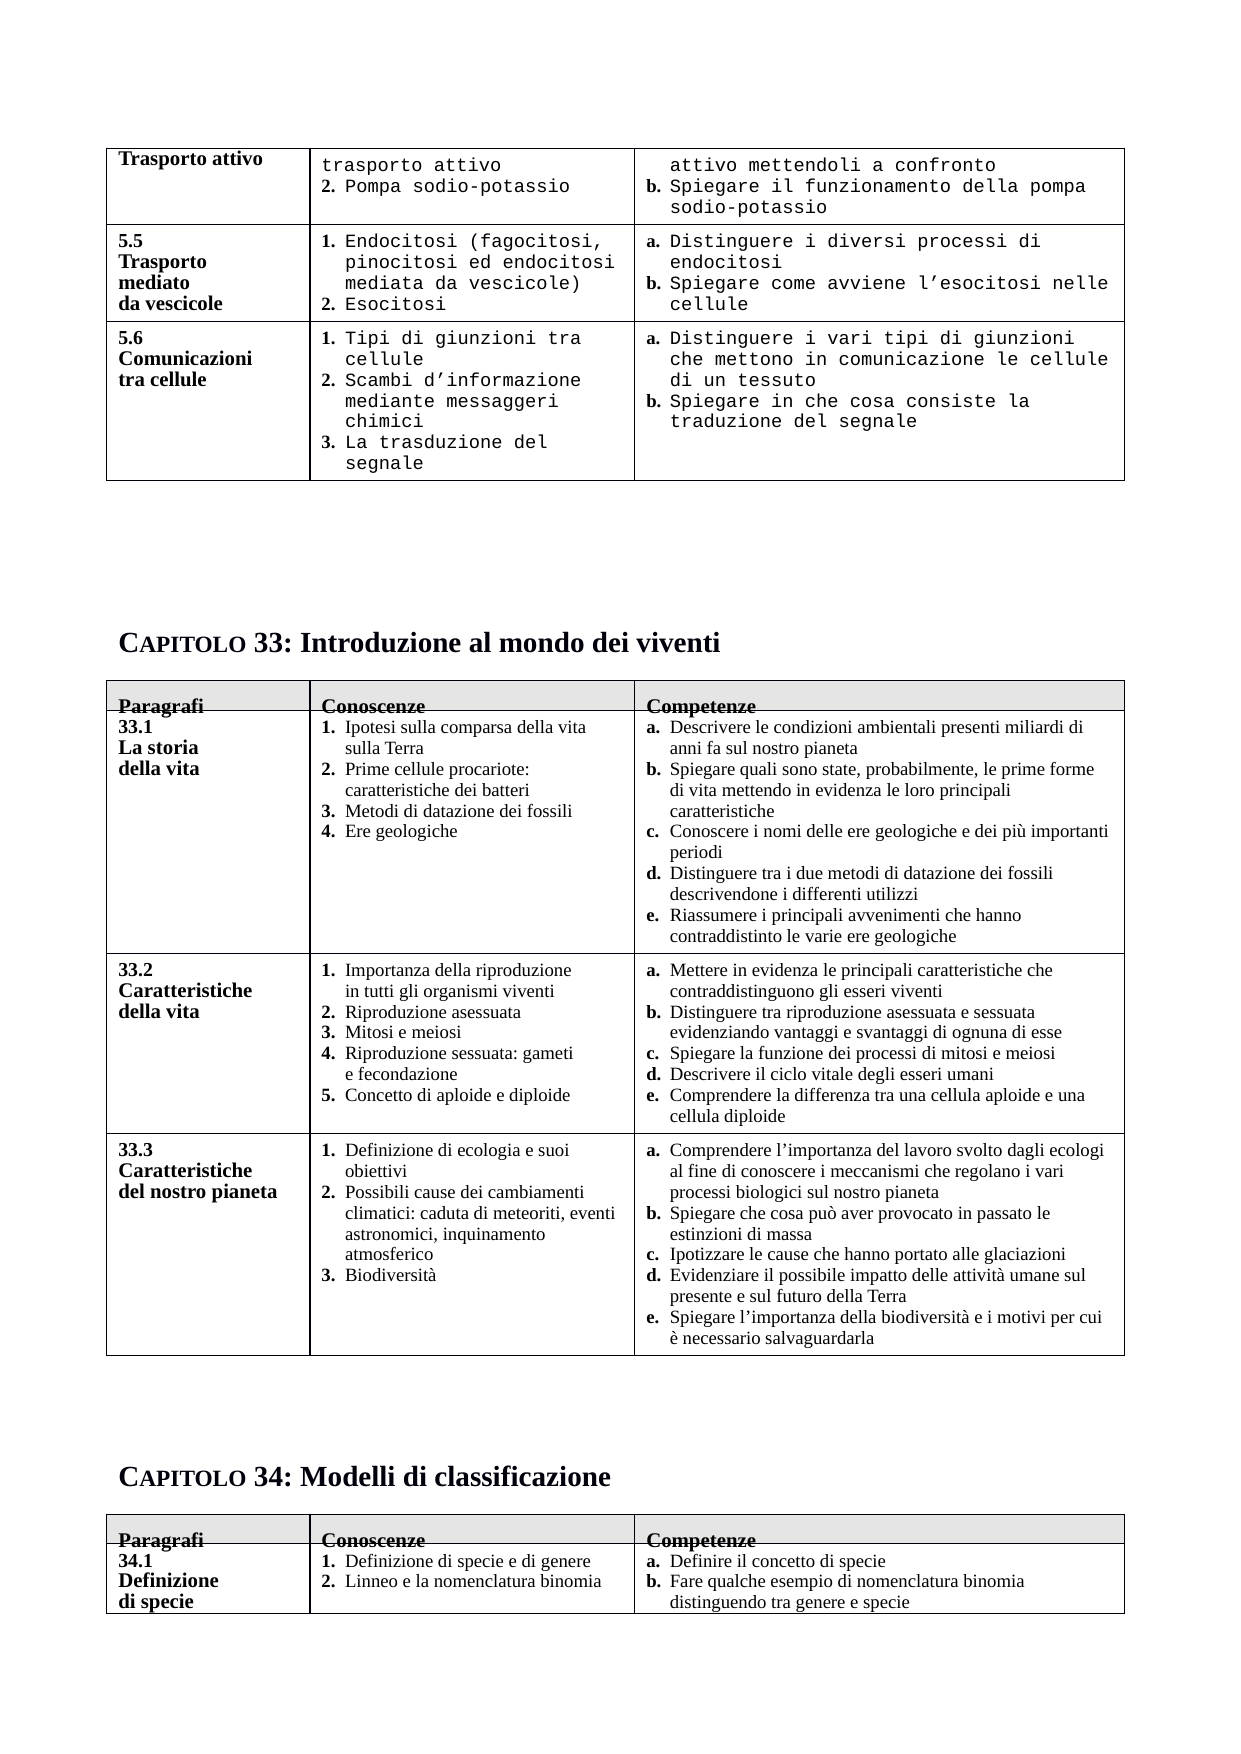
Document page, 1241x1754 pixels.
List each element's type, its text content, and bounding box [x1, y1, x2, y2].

table_cell 1. Tipi di giunzioni tra cellule 2. Scambi d’informazione mediante messaggeri chimici 3. La trasduzione del segnale [311, 322, 634, 480]
table_cell 1. Definizione di specie e di genere 2. Linneo e la nomenclatura binomia [311, 1544, 634, 1613]
table_cell 1. Endocitosi (fagocitosi, pinocitosi ed endocitosi mediata da vescicole) 2. Esocitosi [311, 225, 634, 321]
table_cell a. Descrivere le condizioni ambientali presenti miliardi di anni fa sul nostro pianeta b. Spiegare quali sono state, probabilmente, le prime forme di vita mettendo in evidenza le loro principali caratteristiche c. Conoscere i nomi delle ere geologiche e dei più importanti periodi d. Distinguere tra i due metodi di datazione dei fossili descrivendone i differenti utilizzi e. Riassumere i principali avvenimenti che hanno contraddistinto le varie ere geologiche [635, 711, 1124, 952]
table_cell 34.1 Definizione di specie [107, 1544, 309, 1613]
table_cell 33.1 La storia della vita [107, 711, 309, 952]
table_cell 5.5 Trasporto mediato da vescicole [107, 225, 309, 321]
table_cell 1. Importanza della riproduzione in tutti gli organismi viventi 2. Riproduzione asessuata 3. Mitosi e meiosi 4. Riproduzione sessuata: gameti e fecondazione 5. Concetto di aploide e diploide [311, 954, 634, 1133]
table_cell 1. Ipotesi sulla comparsa della vita sulla Terra 2. Prime cellule procariote: caratteristiche dei batteri 3. Metodi di datazione dei fossili 4. Ere geologiche [311, 711, 634, 952]
table_cell Trasporto attivo [107, 149, 309, 224]
text Capitolo 33: Introduzione al mondo dei viventi [118, 634, 1122, 657]
table_header Paragrafi [107, 1515, 309, 1543]
table_header Competenze [635, 1515, 1124, 1543]
table_cell 1. Definizione di ecologia e suoi obiettivi 2. Possibili cause dei cambiamenti climatici: caduta di meteoriti, eventi astronomici, inquinamento atmosferico 3. Biodiversità [311, 1134, 634, 1354]
table_cell a. Distinguere i vari tipi di giunzioni che mettono in comunicazione le cellule di un tessuto b. Spiegare in che cosa consiste la traduzione del segnale [635, 322, 1124, 480]
table_cell attivo mettendoli a confronto b. Spiegare il funzionamento della pompa sodio-potassio [635, 149, 1124, 224]
table_cell 5.6 Comunicazioni tra cellule [107, 322, 309, 480]
table_cell a. Definire il concetto di specie b. Fare qualche esempio di nomenclatura binomia distinguendo tra genere e specie [635, 1544, 1124, 1613]
table_cell a. Distinguere i diversi processi di endocitosi b. Spiegare come avviene l’esocitosi nelle cellule [635, 225, 1124, 321]
table_header Paragrafi [107, 681, 309, 710]
table_header Conoscenze [311, 681, 634, 710]
table_header Competenze [635, 681, 1124, 710]
table_cell a. Mettere in evidenza le principali caratteristiche che contraddistinguono gli esseri viventi b. Distinguere tra riproduzione asessuata e sessuata evidenziando vantaggi e svantaggi di ognuna di esse c. Spiegare la funzione dei processi di mitosi e meiosi d. Descrivere il ciclo vitale degli esseri umani e. Comprendere la differenza tra una cellula aploide e una cellula diploide [635, 954, 1124, 1133]
table_cell 33.2 Caratteristiche della vita [107, 954, 309, 1133]
text Capitolo 34: Modelli di classificazione [118, 1468, 1122, 1491]
table_cell trasporto attivo 2. Pompa sodio-potassio [311, 149, 634, 224]
table_cell 33.3 Caratteristiche del nostro pianeta [107, 1134, 309, 1354]
table_header Conoscenze [311, 1515, 634, 1543]
table_cell a. Comprendere l’importanza del lavoro svolto dagli ecologi al fine di conoscere i meccanismi che regolano i vari processi biologici sul nostro pianeta b. Spiegare che cosa può aver provocato in passato le estinzioni di massa c. Ipotizzare le cause che hanno portato alle glaciazioni d. Evidenziare il possibile impatto delle attività umane sul presente e sul futuro della Terra e. Spiegare l’importanza della biodiversità e i motivi per cui è necessario salvaguardarla [635, 1134, 1124, 1354]
